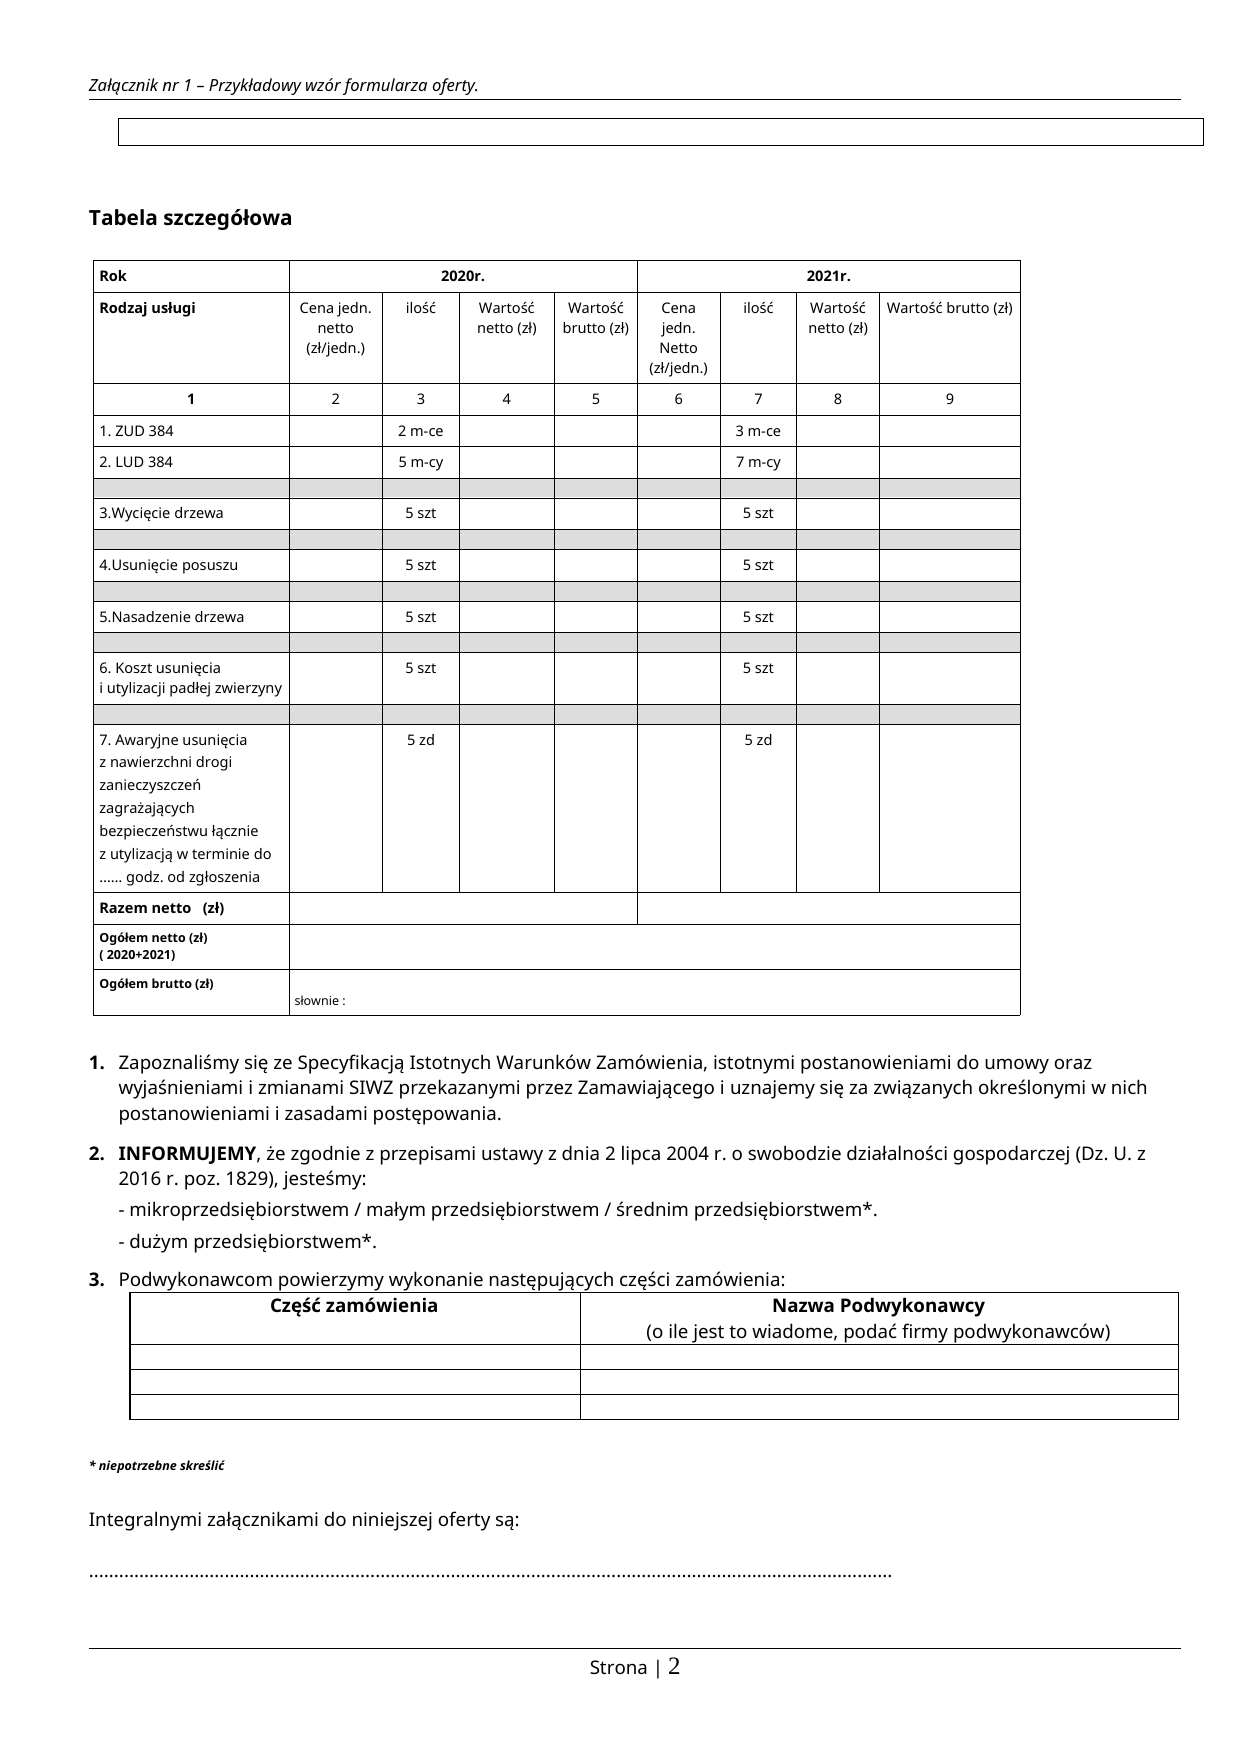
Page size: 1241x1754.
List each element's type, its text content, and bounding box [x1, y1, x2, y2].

table_cell 5 szt [721, 602, 796, 632]
table_cell ilość [383, 293, 459, 383]
table_header Rok [94, 261, 289, 292]
table_cell [131, 1395, 580, 1419]
table_cell Razem netto (zł) [94, 893, 289, 923]
table_cell 5.Nasadzenie drzewa [94, 602, 289, 632]
table_cell [555, 653, 637, 703]
table_cell [460, 416, 554, 446]
table_cell [797, 725, 879, 892]
table_cell Cena jedn. netto (zł/jedn.) [290, 293, 382, 383]
table_cell 7 m-cy [721, 447, 796, 477]
table_cell [131, 1345, 580, 1369]
table_cell [638, 530, 720, 549]
table_cell [555, 499, 637, 529]
table_cell [383, 530, 459, 549]
table_cell 4 [460, 384, 554, 414]
table_cell 7. Awaryjne usunięcia z nawierzchni drogi zanieczyszczeń zagrażających bezpieczeństwu łącznie z utylizacją w terminie do …… godz. od zgłoszenia [94, 725, 289, 892]
table_cell [290, 530, 382, 549]
text - dużym przedsiębiorstwem*. [89, 1228, 1181, 1254]
table_cell 7 [721, 384, 796, 414]
table_cell [797, 602, 879, 632]
table_cell [290, 447, 382, 477]
table_cell 5 szt [383, 653, 459, 703]
table_cell 5 [555, 384, 637, 414]
table_cell [94, 479, 289, 497]
table_cell [880, 416, 1020, 446]
table_header 2020r. [290, 261, 637, 292]
table_header [119, 119, 1203, 145]
table_cell [721, 633, 796, 652]
table_cell [555, 416, 637, 446]
text * niepotrzebne skreślić [89, 1457, 1179, 1474]
table_cell 5 szt [383, 550, 459, 581]
table_cell [638, 499, 720, 529]
table_cell [290, 499, 382, 529]
table_cell 2. LUD 384 [94, 447, 289, 477]
list Podwykonawcom powierzymy wykonanie następujących części zamówienia: [89, 1266, 1181, 1292]
table_cell [797, 705, 879, 724]
table_cell [290, 725, 382, 892]
table_cell [290, 550, 382, 581]
table_cell [638, 653, 720, 703]
table_cell 5 szt [383, 602, 459, 632]
table_cell [638, 725, 720, 892]
table_cell 5 szt [721, 653, 796, 703]
table_cell [290, 705, 382, 724]
table_cell Wartość netto (zł) [460, 293, 554, 383]
table_cell [581, 1345, 1178, 1369]
table_cell [290, 416, 382, 446]
table_cell 3 m-ce [721, 416, 796, 446]
table_cell 2 m-ce [383, 416, 459, 446]
table_cell [880, 530, 1020, 549]
table_cell [797, 582, 879, 601]
text Integralnymi załącznikami do niniejszej oferty są: [89, 1506, 1181, 1531]
table_cell [638, 602, 720, 632]
table_cell [721, 530, 796, 549]
table_cell [880, 447, 1020, 477]
table_cell [721, 705, 796, 724]
text Tabela szczegółowa [89, 203, 1181, 232]
table_cell [880, 653, 1020, 703]
table_cell [290, 582, 382, 601]
table_cell [460, 499, 554, 529]
table_cell [94, 633, 289, 652]
table_cell [460, 550, 554, 581]
table_cell [638, 582, 720, 601]
table_cell [131, 1370, 580, 1394]
table_cell 8 [797, 384, 879, 414]
table_cell 9 [880, 384, 1020, 414]
table_header 2021r. [638, 261, 1020, 292]
table_cell [555, 447, 637, 477]
table_cell ilość [721, 293, 796, 383]
table_cell [880, 602, 1020, 632]
table_cell 1 [94, 384, 289, 414]
table_cell [797, 653, 879, 703]
table_cell [880, 705, 1020, 724]
table_cell 3.Wycięcie drzewa [94, 499, 289, 529]
table_cell [94, 582, 289, 601]
text ................................................................................................................................................................ [89, 1557, 1181, 1582]
table_cell [880, 633, 1020, 652]
table_cell 4.Usunięcie posuszu [94, 550, 289, 581]
table_cell 5 szt [383, 499, 459, 529]
table_cell [638, 633, 720, 652]
table_cell 6 [638, 384, 720, 414]
table_cell [638, 705, 720, 724]
table_cell [460, 447, 554, 477]
table_cell [880, 550, 1020, 581]
table_cell [290, 602, 382, 632]
list Zapoznaliśmy się ze Specyfikacją Istotnych Warunków Zamówienia, istotnymi postanowieniami do umowy oraz wyjaśnieniami i zmianami SIWZ przekazanymi przez Zamawiającego i uznajemy się za związanych określonymi w nich postanowieniami i zasadami postępowania. [89, 1049, 1181, 1126]
table_cell [555, 479, 637, 497]
table_cell [460, 633, 554, 652]
table_cell [638, 447, 720, 477]
table_cell [383, 633, 459, 652]
table_cell Wartość brutto (zł) [880, 293, 1020, 383]
table_cell [460, 530, 554, 549]
table_cell 2 [290, 384, 382, 414]
table_cell [460, 653, 554, 703]
table_cell [555, 633, 637, 652]
table_cell Ogółem brutto (zł) [94, 970, 289, 1015]
table_cell [880, 499, 1020, 529]
table_cell Rodzaj usługi [94, 293, 289, 383]
list INFORMUJEMY, że zgodnie z przepisami ustawy z dnia 2 lipca 2004 r. o swobodzie działalności gospodarczej (Dz. U. z 2016 r. poz. 1829), jesteśmy: [89, 1140, 1181, 1191]
table_cell [797, 479, 879, 497]
table_cell [721, 479, 796, 497]
table_cell [638, 416, 720, 446]
table_cell [460, 705, 554, 724]
table_cell [880, 479, 1020, 497]
table_cell [290, 893, 637, 923]
table_cell [555, 582, 637, 601]
table_cell [555, 602, 637, 632]
table_cell [383, 582, 459, 601]
table_cell 5 szt [721, 499, 796, 529]
table_cell [638, 479, 720, 497]
table_cell [383, 705, 459, 724]
table_cell [555, 705, 637, 724]
table_cell [880, 725, 1020, 892]
table_cell [290, 633, 382, 652]
table_cell 5 zd [721, 725, 796, 892]
table_cell [797, 416, 879, 446]
table_cell [797, 633, 879, 652]
table_cell [581, 1395, 1178, 1419]
table_header Nazwa Podwykonawcy (o ile jest to wiadome, podać firmy podwykonawców) [581, 1293, 1178, 1344]
table_cell [721, 582, 796, 601]
table_cell [460, 582, 554, 601]
table_cell 5 zd [383, 725, 459, 892]
table_cell [581, 1370, 1178, 1394]
table_cell 3 [383, 384, 459, 414]
table_cell [797, 447, 879, 477]
table_cell 5 m-cy [383, 447, 459, 477]
table_cell [383, 479, 459, 497]
table_cell [94, 530, 289, 549]
table_cell [290, 479, 382, 497]
table_cell [797, 530, 879, 549]
table_cell [290, 925, 1020, 969]
table_cell [638, 893, 1020, 923]
table_cell [460, 725, 554, 892]
table_cell Wartość brutto (zł) [555, 293, 637, 383]
table_cell [290, 653, 382, 703]
table_cell [797, 550, 879, 581]
table_cell [555, 725, 637, 892]
table_cell [638, 550, 720, 581]
table_cell 5 szt [721, 550, 796, 581]
table_cell [880, 582, 1020, 601]
table_cell [460, 479, 554, 497]
table_cell 1. ZUD 384 [94, 416, 289, 446]
table_cell [555, 550, 637, 581]
table_header Część zamówienia [131, 1293, 580, 1344]
table_cell słownie : [290, 970, 1020, 1015]
text - mikroprzedsiębiorstwem / małym przedsiębiorstwem / średnim przedsiębiorstwem*. [89, 1197, 1181, 1222]
table_cell Cena jedn. Netto (zł/jedn.) [638, 293, 720, 383]
table_cell [555, 530, 637, 549]
table_cell [94, 705, 289, 724]
table_cell [460, 602, 554, 632]
table_cell [797, 499, 879, 529]
table_cell Ogółem netto (zł) ( 2020+2021) [94, 925, 289, 969]
table_cell 6. Koszt usunięcia i utylizacji padłej zwierzyny [94, 653, 289, 703]
table_cell Wartość netto (zł) [797, 293, 879, 383]
